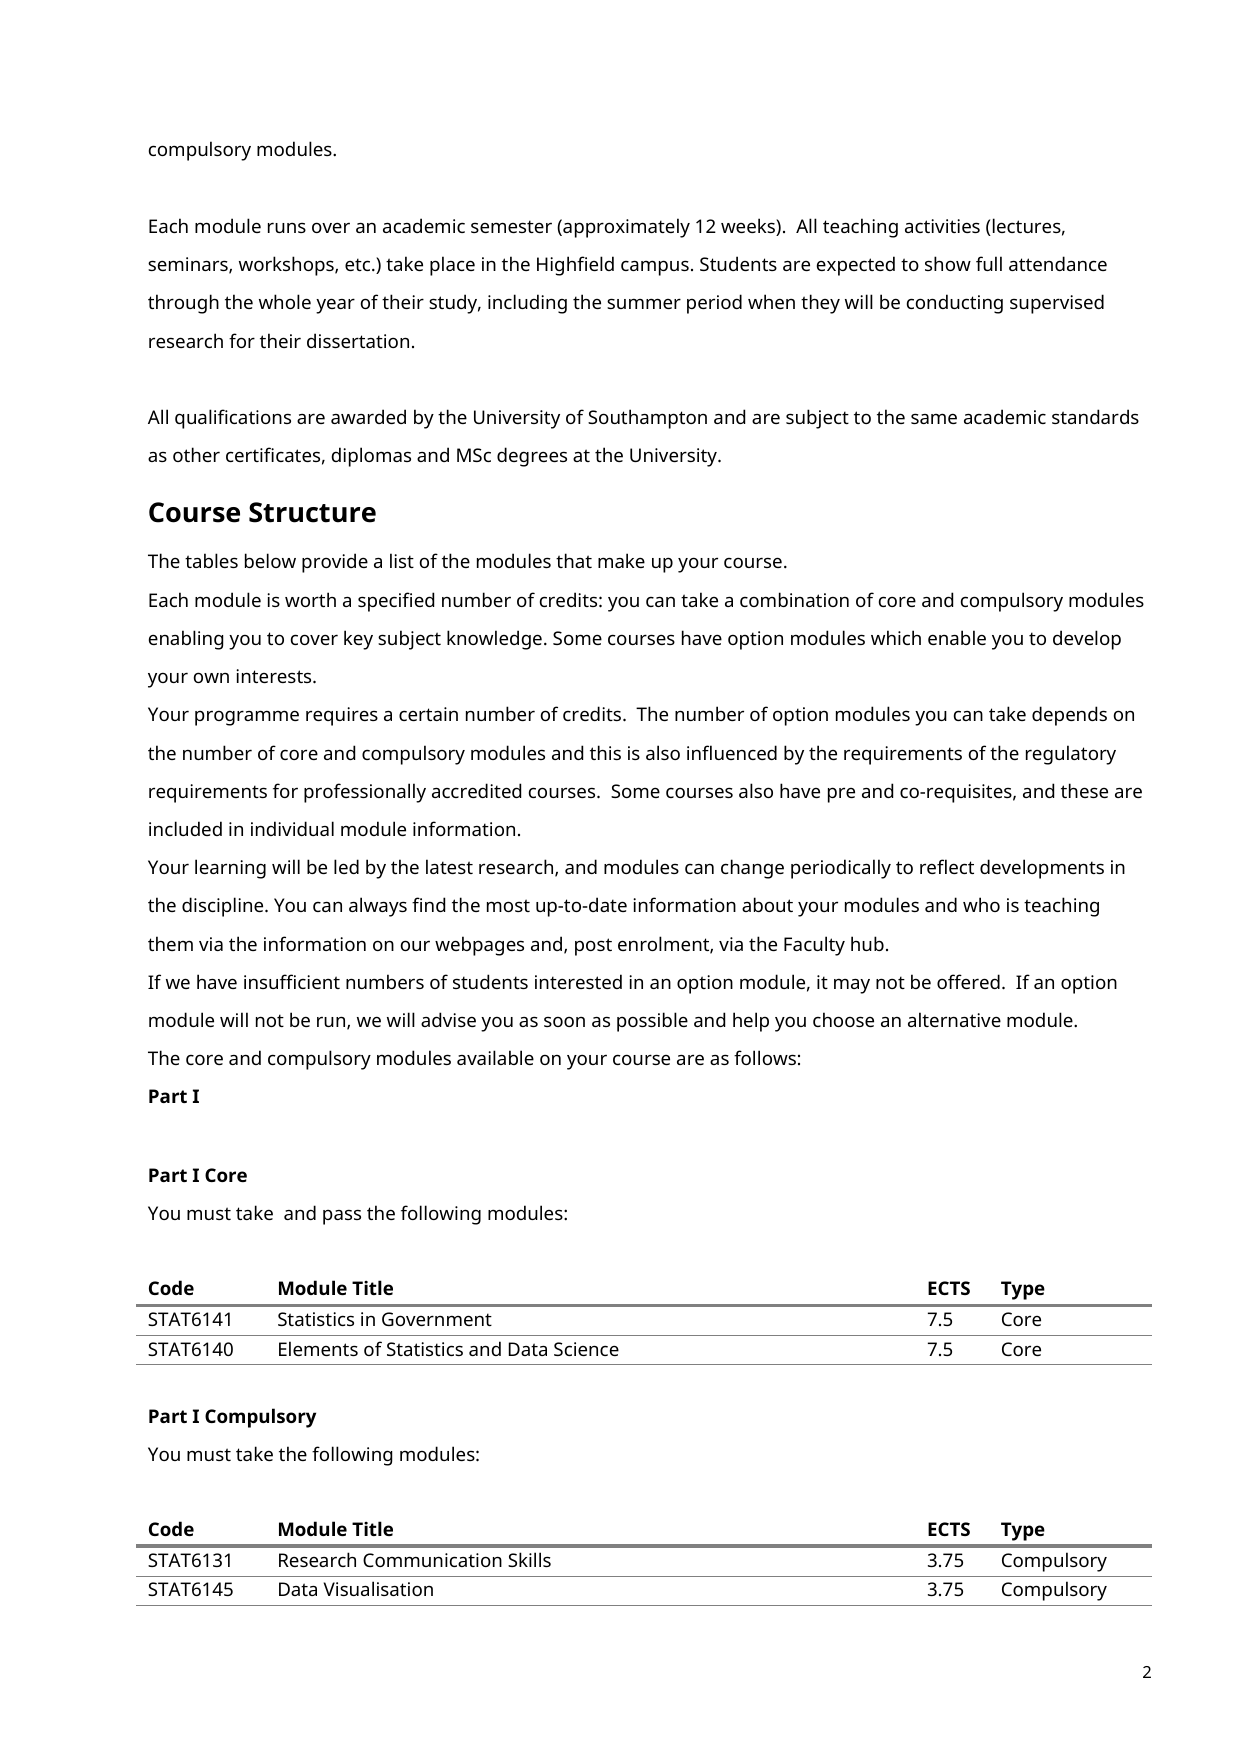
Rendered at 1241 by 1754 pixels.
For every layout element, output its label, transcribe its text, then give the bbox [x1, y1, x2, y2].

text Your programme requires a certain number of credits. The number of option modules you can take depends on the number of core and compulsory modules and this is also influenced by the requirements of the regulatory requirements for professionally accredited courses. Some courses also have pre and co-requisites, and these are included in individual module information. [148, 702, 1152, 842]
table_cell 3.75 [916, 1548, 989, 1576]
table_cell STAT6145 [136, 1577, 266, 1605]
text The core and compulsory modules available on your course are as follows: [148, 1046, 1152, 1071]
table_cell 7.5 [916, 1336, 989, 1364]
table_cell Part I Compulsory You must take the following modules: [136, 1365, 1152, 1516]
table_cell ECTS [916, 1275, 989, 1303]
table_cell ECTS [916, 1516, 989, 1544]
table_cell Research Communication Skills [266, 1548, 916, 1576]
table_cell Statistics in Government [266, 1307, 916, 1335]
table_header Part I [136, 1084, 1152, 1162]
table_cell Compulsory [989, 1577, 1152, 1605]
text If we have insufficient numbers of students interested in an option module, it may not be offered. If an option module will not be run, we will advise you as soon as possible and help you choose an alternative module. [148, 969, 1152, 1033]
table_cell Type [989, 1275, 1152, 1303]
table_cell Type [989, 1516, 1152, 1544]
table_cell STAT6141 [136, 1307, 266, 1335]
table_cell Data Visualisation [266, 1577, 916, 1605]
table_cell Core [989, 1336, 1152, 1364]
table_cell Code [136, 1275, 266, 1303]
table_cell Compulsory [989, 1548, 1152, 1576]
table_cell Module Title [266, 1275, 916, 1303]
table_cell Elements of Statistics and Data Science [266, 1336, 916, 1364]
table_cell STAT6140 [136, 1336, 266, 1364]
text The tables below provide a list of the modules that make up your course. [148, 549, 1152, 574]
table_cell 3.75 [916, 1577, 989, 1605]
table_cell Part I Core You must take and pass the following modules: [136, 1163, 1152, 1275]
table_cell Module Title [266, 1516, 916, 1544]
text Your learning will be led by the latest research, and modules can change periodically to reflect developments in the discipline. You can always find the most up-to-date information about your modules and who is teaching them via the information on our webpages and, post enrolment, via the Faculty hub. [148, 854, 1152, 956]
subtitle Course Structure [148, 493, 1152, 530]
table_cell 7.5 [916, 1307, 989, 1335]
text Each module is worth a specified number of credits: you can take a combination of core and compulsory modules enabling you to cover key subject knowledge. Some courses have option modules which enable you to develop your own interests. [148, 587, 1152, 689]
table_cell STAT6131 [136, 1548, 266, 1576]
text compulsory modules. Each module runs over an academic semester (approximately 12 weeks). All teaching activities (lectures, seminars, workshops, etc.) take place in the Highfield campus. Students are expected to show full attendance through the whole year of their study, including the summer period when they will be conducting supervised research for their dissertation. All qualifications are awarded by the University of Southampton and are subject to the same academic standards as other certificates, diplomas and MSc degrees at the University. [148, 137, 1152, 468]
table_cell Core [989, 1307, 1152, 1335]
table_cell Code [136, 1516, 266, 1544]
